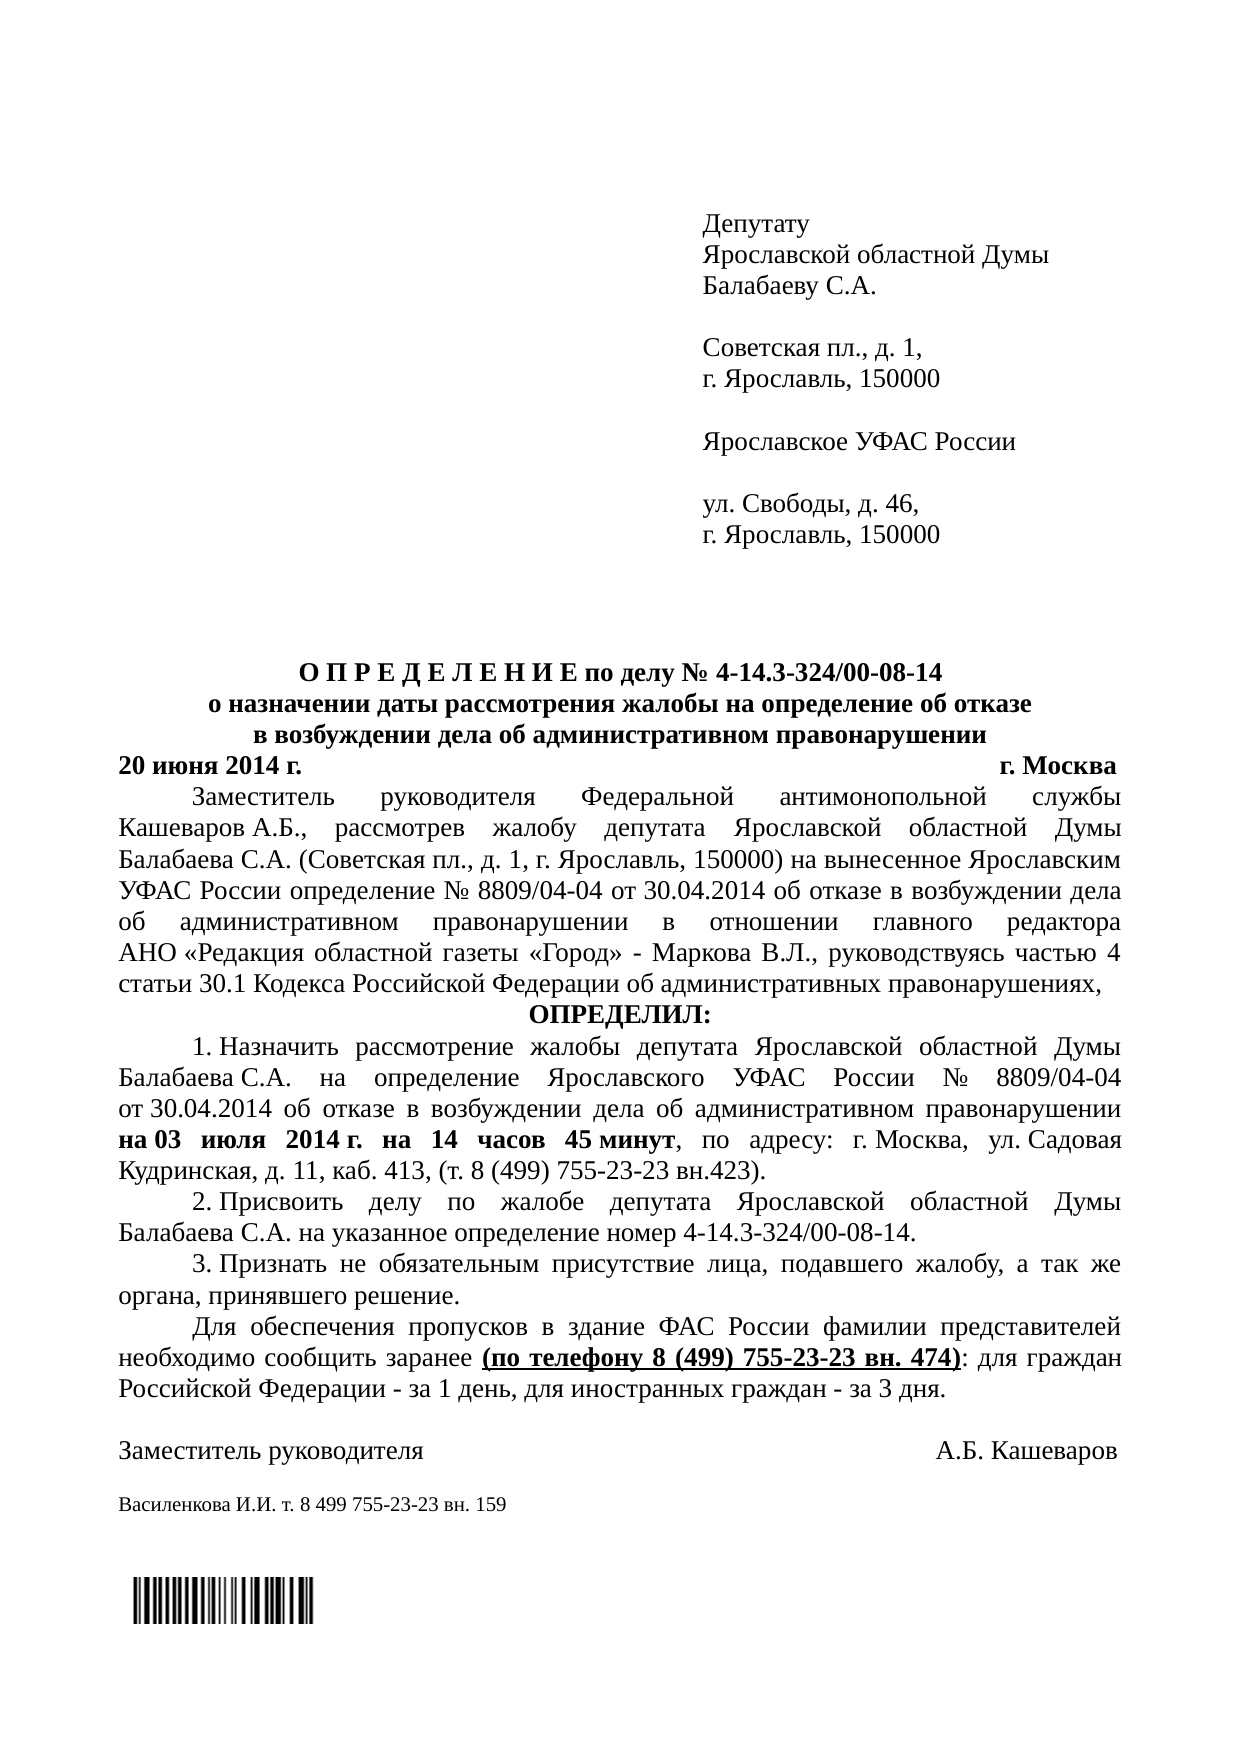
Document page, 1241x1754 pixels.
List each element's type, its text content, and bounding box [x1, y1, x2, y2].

text Ярославское УФАС России [702, 425, 1122, 456]
text 1. Назначить рассмотрение жалобы депутата Ярославской областной Думы Балабаева С.А. на определение Ярославского УФАС России № 8809/04-04 от 30.04.2014 об отказе в возбуждении дела об административном правонарушении на 03 июля 2014 г. на 14 часов 45 минут, по адресу: г. Москва, ул. Садовая Кудринская, д. 11, каб. 413, (т. 8 (499) 755-23-23 вн.423). [118, 1029, 1122, 1185]
text 2. Присвоить делу по жалобе депутата Ярославской областной Думы Балабаева С.А. на указанное определение номер 4-14.3-324/00-08-14. [118, 1185, 1122, 1248]
text ул. Свободы, д. 46, [702, 487, 1122, 518]
text Советская пл., д. 1, [702, 331, 1122, 362]
subtitle О П Р Е Д Е Л Е Н И Е по делу № 4-14.3-324/00-08-14 [118, 656, 1122, 687]
text г. Ярославль, 150000 [702, 518, 1122, 549]
text 3. Признать не обязательным присутствие лица, подавшего жалобу, а так же органа, принявшего решение. [118, 1248, 1122, 1310]
picture [118, 1577, 331, 1624]
text г. Ярославль, 150000 [702, 362, 1122, 394]
text Балабаеву С.А. [702, 269, 1122, 300]
text Для обеспечения пропусков в здание ФАС России фамилии представителей необходимо сообщить заранее (по телефону 8 (499) 755-23-23 вн. 474): для граждан Российской Федерации - за 1 день, для иностранных граждан - за 3 дня. [118, 1310, 1122, 1403]
text ОПРЕДЕЛИЛ: [118, 998, 1122, 1029]
text Василенкова И.И. т. 8 499 755-23-23 вн. 159 [118, 1492, 1122, 1516]
text Заместитель руководителя Федеральной антимонопольной службы Кашеваров А.Б., рассмотрев жалобу депутата Ярославской областной Думы Балабаева С.А. (Советская пл., д. 1, г. Ярославль, 150000) на вынесенное Ярославским УФАС России определение № 8809/04-04 от 30.04.2014 об отказе в возбуждении дела об административном правонарушении в отношении главного редактора АНО «Редакция областной газеты «Город» - Маркова В.Л., руководствуясь частью 4 статьи 30.1 Кодекса Российской Федерации об административных правонарушениях, [118, 780, 1122, 998]
text 20 июня 2014 г. г. Москва [118, 749, 1122, 780]
text Заместитель руководителя А.Б. Кашеваров [118, 1434, 1122, 1466]
text Ярославской областной Думы [702, 238, 1122, 269]
text Депутату [702, 207, 1122, 238]
text о назначении даты рассмотрения жалобы на определение об отказе в возбуждении дела об административном правонарушении [118, 687, 1122, 749]
